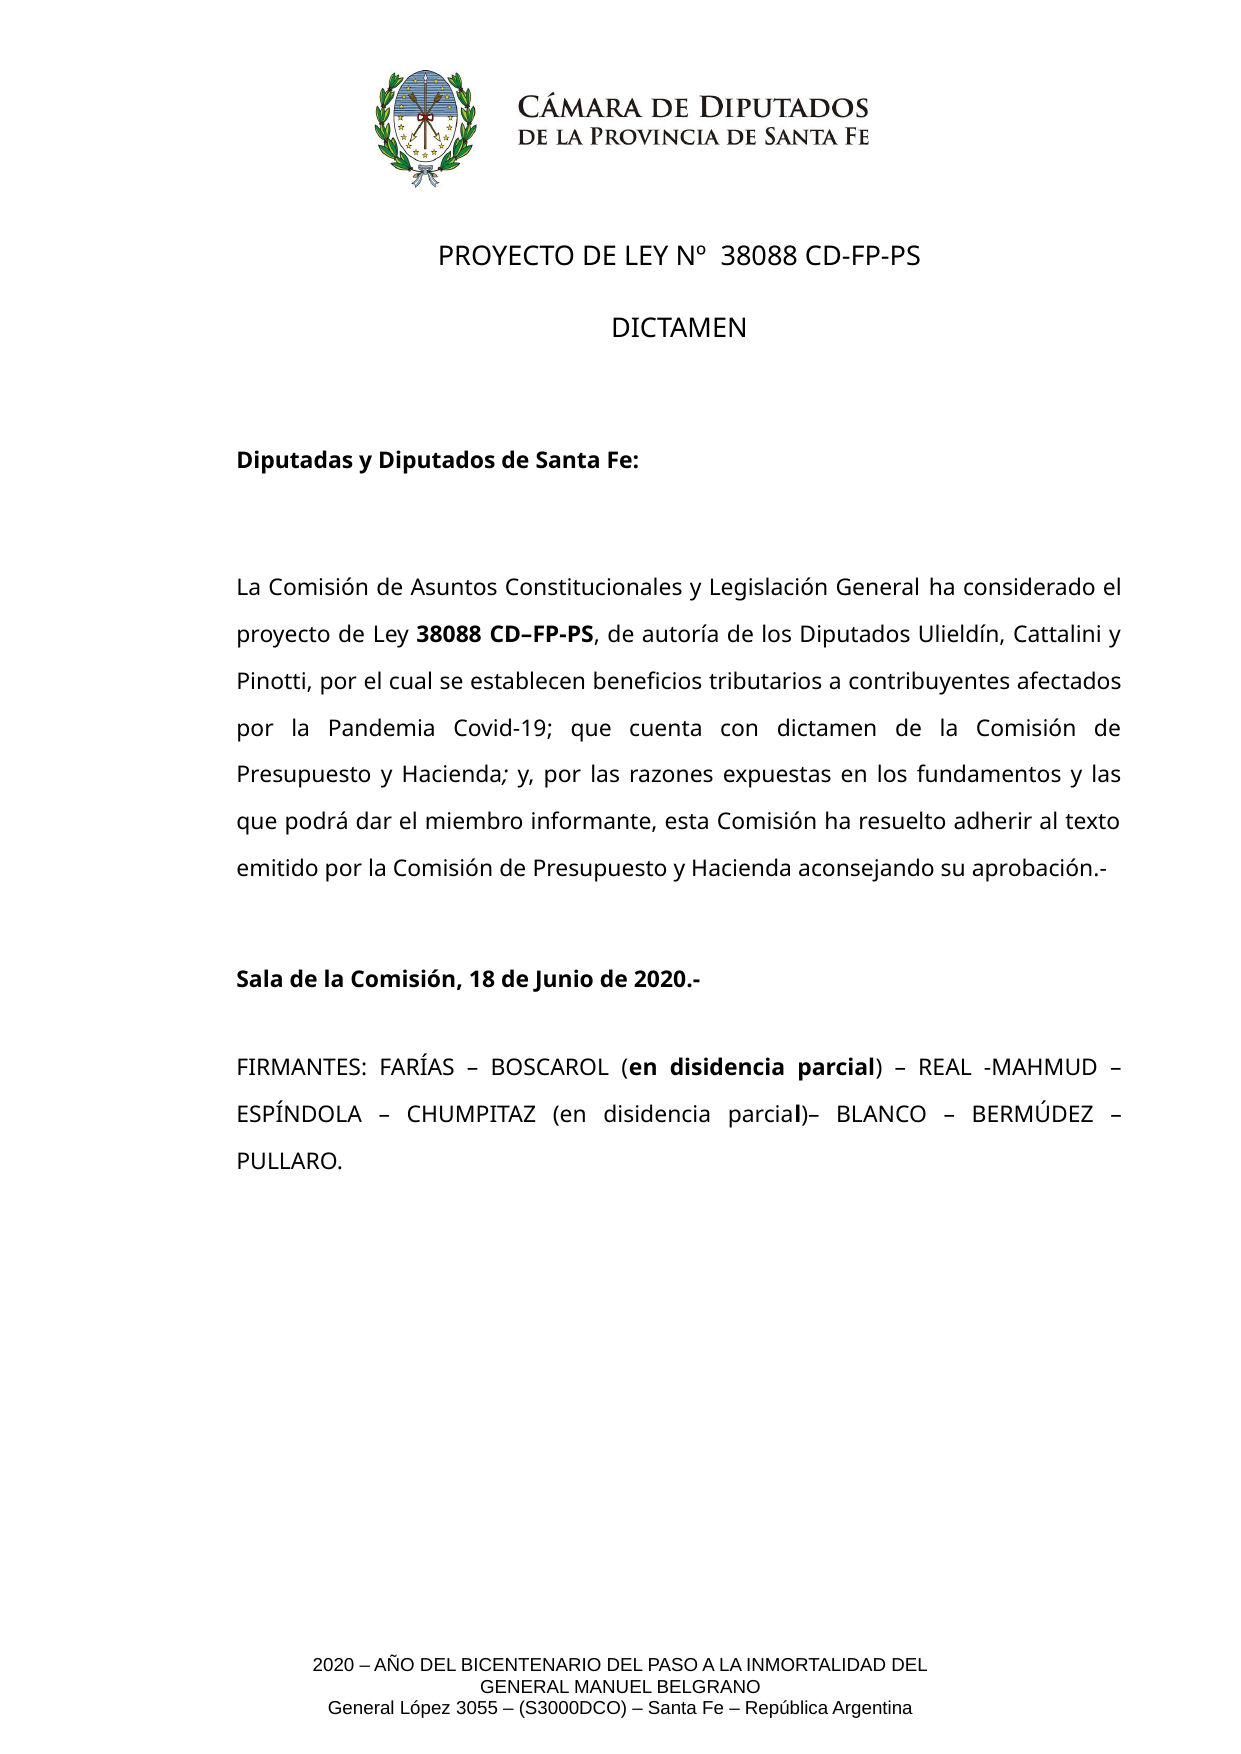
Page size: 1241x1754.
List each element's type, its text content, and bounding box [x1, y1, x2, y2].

picture [374, 70, 869, 192]
text Diputadas y Diputados de Santa Fe: [236, 444, 1122, 475]
text Sala de la Comisión, 18 de Junio de 2020.- [236, 962, 1122, 994]
text PROYECTO DE LEY Nº 38088 CD-FP-PS [236, 236, 1122, 273]
text DICTAMEN [236, 308, 1122, 345]
text FIRMANTES: FARÍAS – BOSCAROL (en disidencia parcial) – REAL -MAHMUD – ESPÍNDOLA – CHUMPITAZ (en disidencia parcial)– BLANCO – BERMÚDEZ – PULLARO. [236, 1051, 1122, 1176]
text La Comisión de Asuntos Constitucionales y Legislación General ha considerado el proyecto de Ley 38088 CD–FP-PS, de autoría de los Diputados Ulieldín, Cattalini y Pinotti, por el cual se establecen beneficios tributarios a contribuyentes afectados por la Pandemia Covid-19; que cuenta con dictamen de la Comisión de Presupuesto y Hacienda; y, por las razones expuestas en los fundamentos y las que podrá dar el miembro informante, esta Comisión ha resuelto adherir al texto emitido por la Comisión de Presupuesto y Hacienda aconsejando su aprobación.- [236, 571, 1122, 883]
